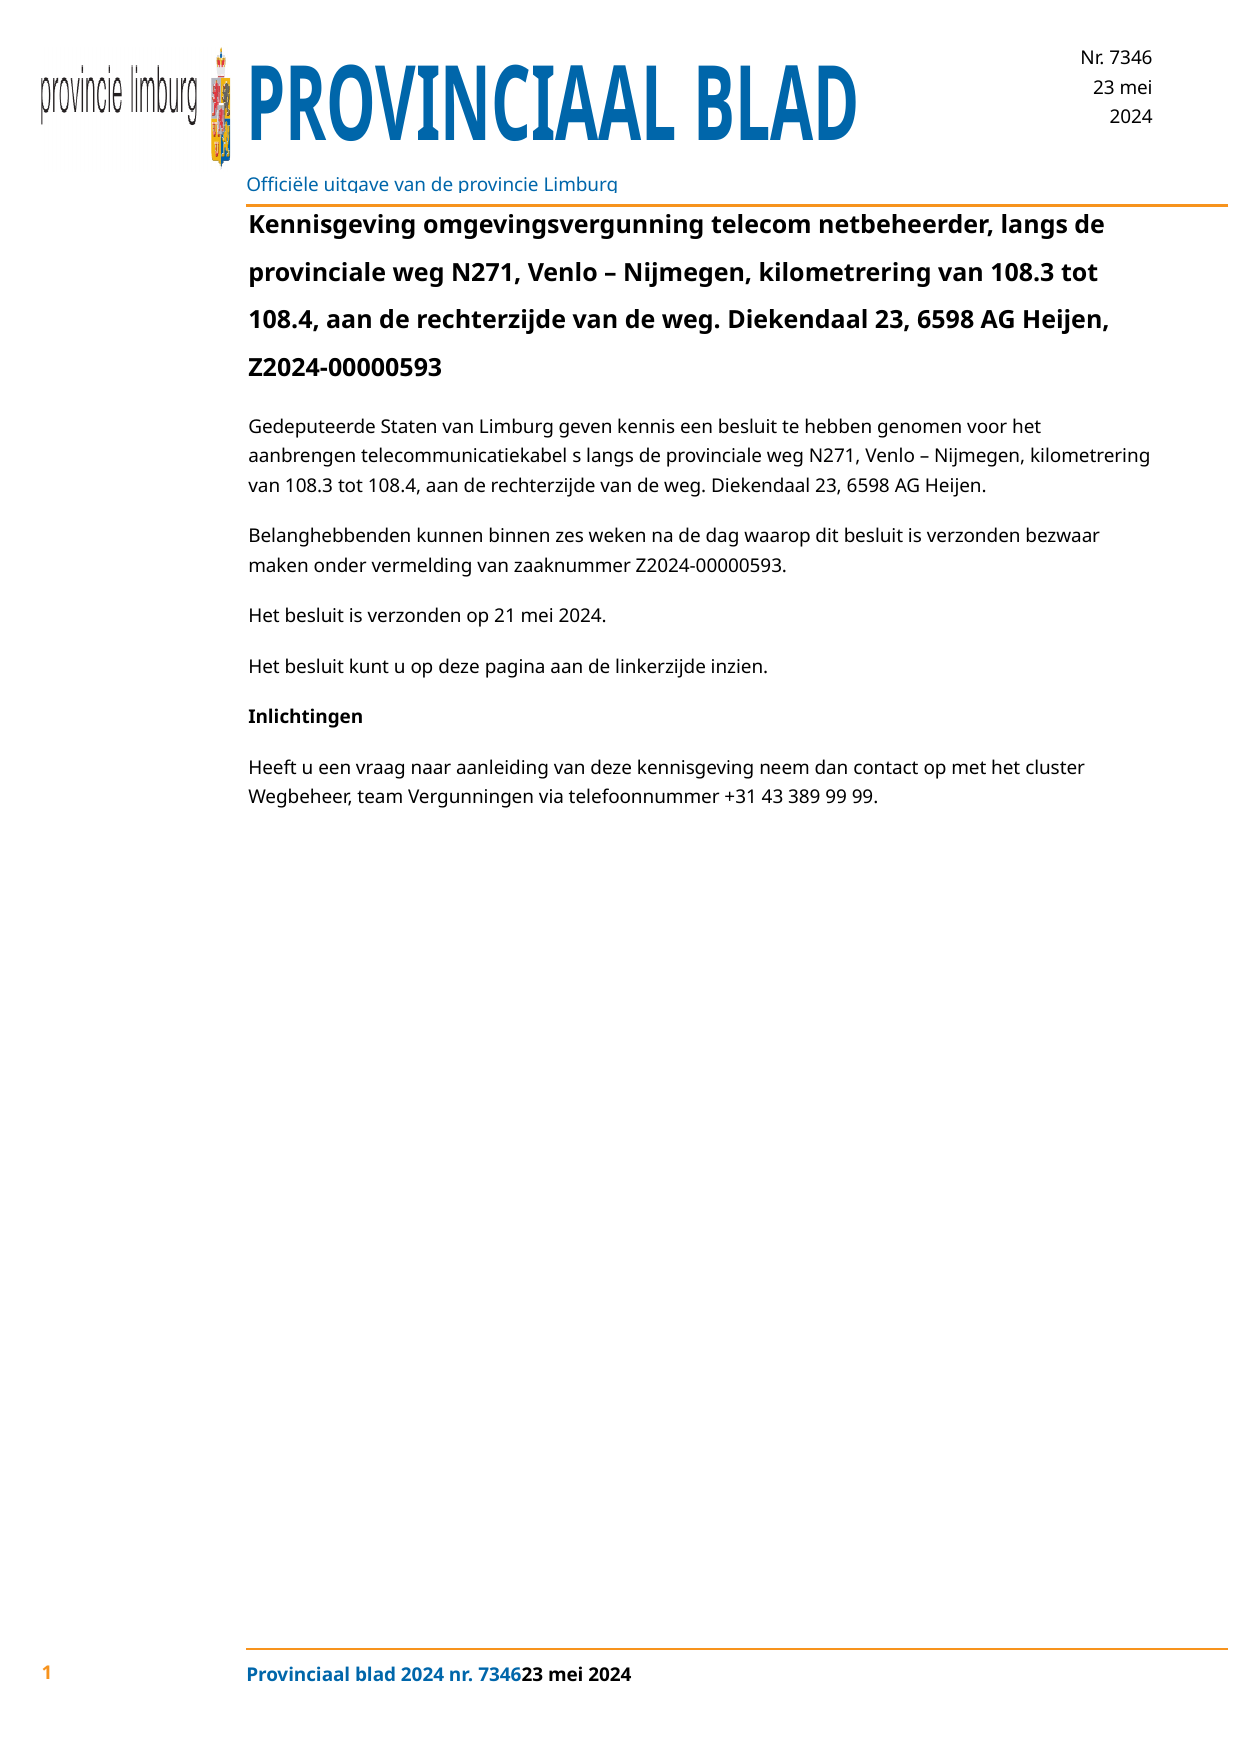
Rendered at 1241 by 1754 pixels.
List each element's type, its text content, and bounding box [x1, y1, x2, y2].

text Belanghebbenden kunnen binnen zes weken na de dag waarop dit besluit is verzonden bezwaar maken onder vermelding van zaaknummer Z2024-00000593. [248, 523, 1152, 578]
text Heeft u een vraag naar aanleiding van deze kennisgeving neem dan contact op met het cluster Wegbeheer, team Vergunningen via telefoonnummer +31 43 389 99 99. [248, 754, 1152, 809]
text Inlichtingen [248, 703, 1152, 729]
text Het besluit kunt u op deze pagina aan de linkerzijde inzien. [248, 653, 1152, 679]
picture [41, 47, 231, 172]
text Kennisgeving omgevingsvergunning telecom netbeheerder, langs de provinciale weg N271, Venlo – Nijmegen, kilometrering van 108.3 tot 108.4, aan de rechterzijde van de weg. Diekendaal 23, 6598 AG Heijen, Z2024-00000593 [248, 207, 1152, 384]
text Gedeputeerde Staten van Limburg geven kennis een besluit te hebben genomen voor het aanbrengen telecommunicatiekabel s langs de provinciale weg N271, Venlo – Nijmegen, kilometrering van 108.3 tot 108.4, aan de rechterzijde van de weg. Diekendaal 23, 6598 AG Heijen. [248, 413, 1152, 498]
text Het besluit is verzonden op 21 mei 2024. [248, 603, 1152, 628]
